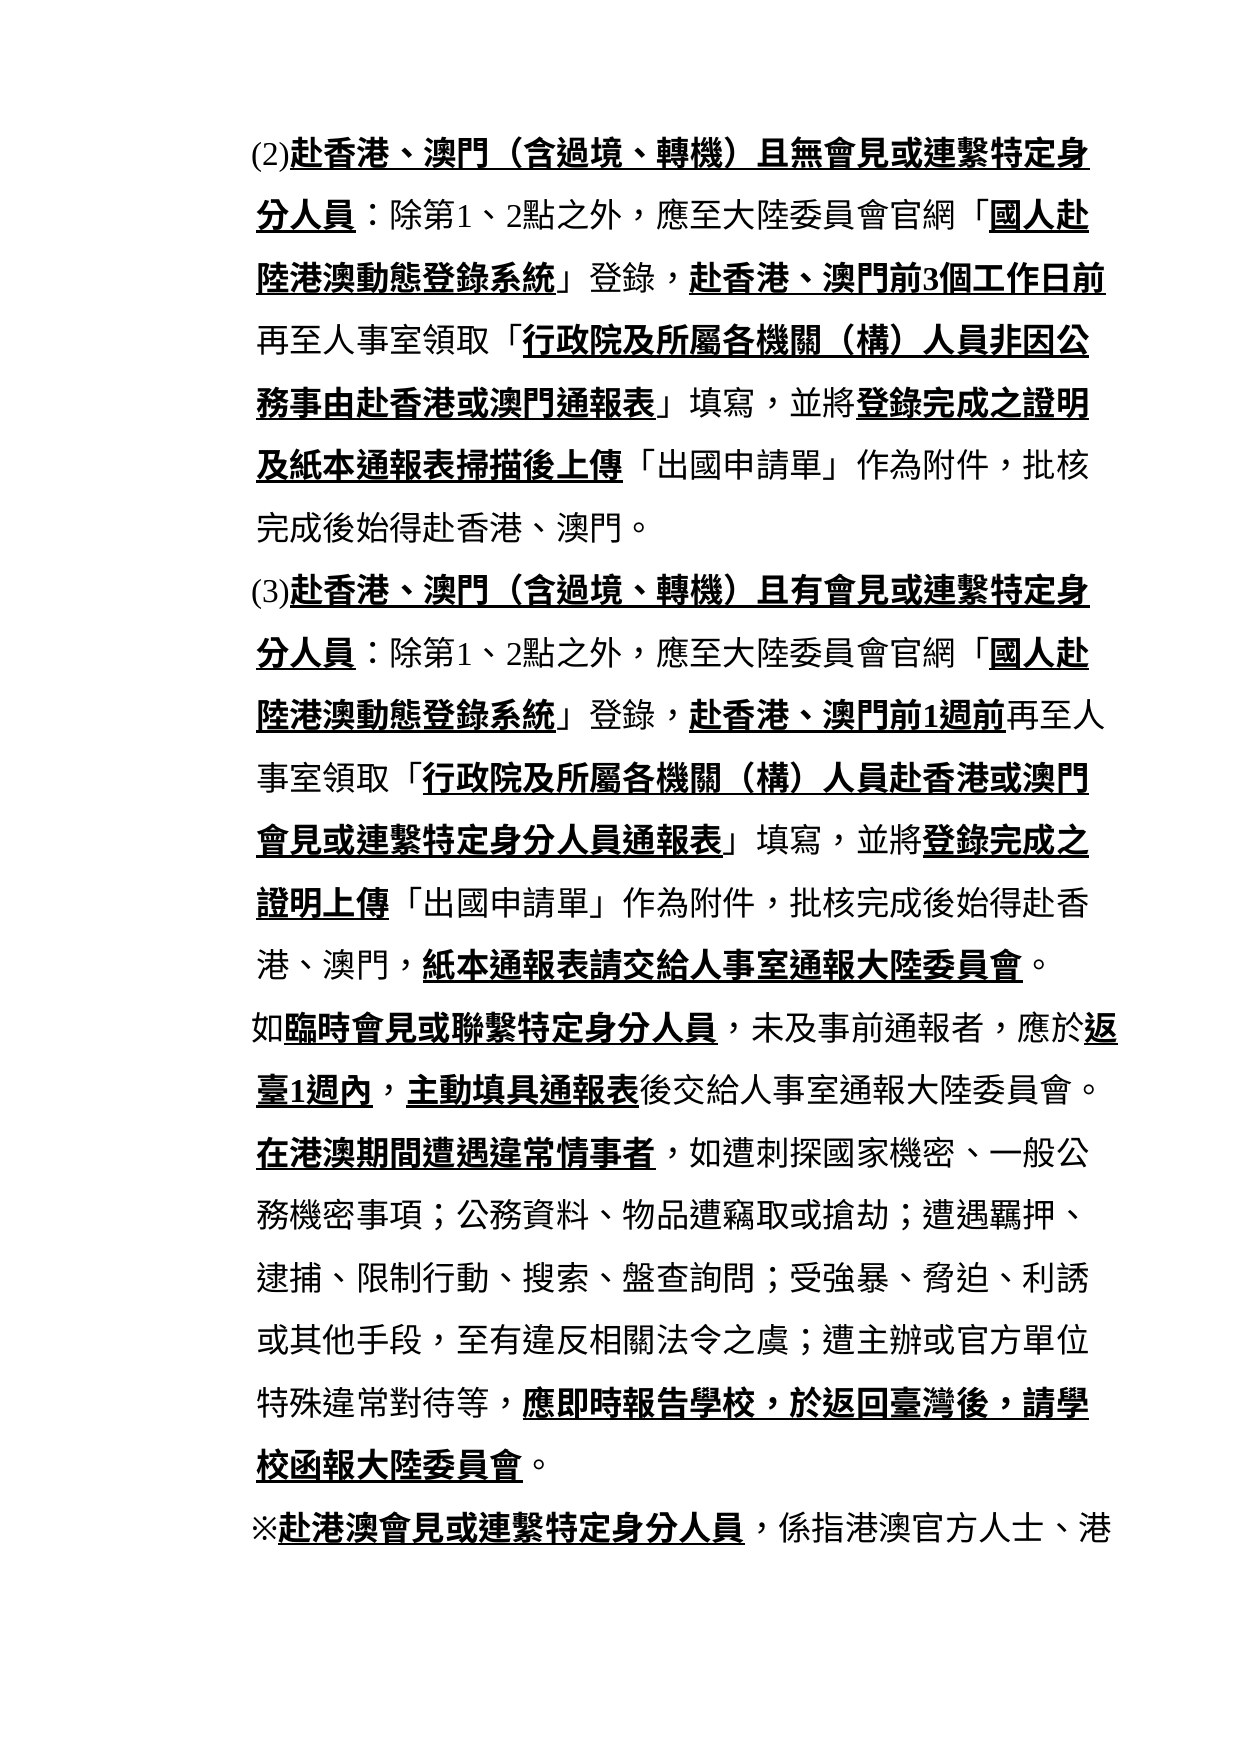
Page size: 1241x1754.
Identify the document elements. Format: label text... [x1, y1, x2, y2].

text 如臨時會見或聯繫特定身分人員，未及事前通報者，應於返臺1週內，主動填具通報表後交給人事室通報大陸委員會。在港澳期間遭遇違常情事者，如遭刺探國家機密、一般公務機密事項；公務資料、物品遭竊取或搶劫；遭遇羈押、逮捕、限制行動、搜索、盤查詢問；受強暴、脅迫、利誘或其他手段，至有違反相關法令之虞；遭主辦或官方單位特殊違常對待等，應即時報告學校，於返回臺灣後，請學校函報大陸委員會。 [251, 984, 1122, 1484]
text (2)赴香港、澳門（含過境、轉機）且無會見或連繫特定身分人員：除第1、2點之外，應至大陸委員會官網「國人赴陸港澳動態登錄系統」登錄，赴香港、澳門前3個工作日前再至人事室領取「行政院及所屬各機關（構）人員非因公務事由赴香港或澳門通報表」填寫，並將登錄完成之證明及紙本通報表掃描後上傳「出國申請單」作為附件，批核完成後始得赴香港、澳門。 [251, 109, 1122, 546]
text (3)赴香港、澳門（含過境、轉機）且有會見或連繫特定身分人員：除第1、2點之外，應至大陸委員會官網「國人赴陸港澳動態登錄系統」登錄，赴香港、澳門前1週前再至人事室領取「行政院及所屬各機關（構）人員赴香港或澳門會見或連繫特定身分人員通報表」填寫，並將登錄完成之證明上傳「出國申請單」作為附件，批核完成後始得赴香港、澳門，紙本通報表請交給人事室通報大陸委員會。 [251, 546, 1122, 984]
text ※赴港澳會見或連繫特定身分人員，係指港澳官方人士、港澳民意代表、擔任大陸地區黨務、軍事、行政或政治性機關(構)、團體之職務或其成員者、或任職於中共駐港澳行政、軍事、黨務等其他公務機構者及海峽兩岸關係協會駐港澳人員。 [251, 1484, 1122, 1546]
